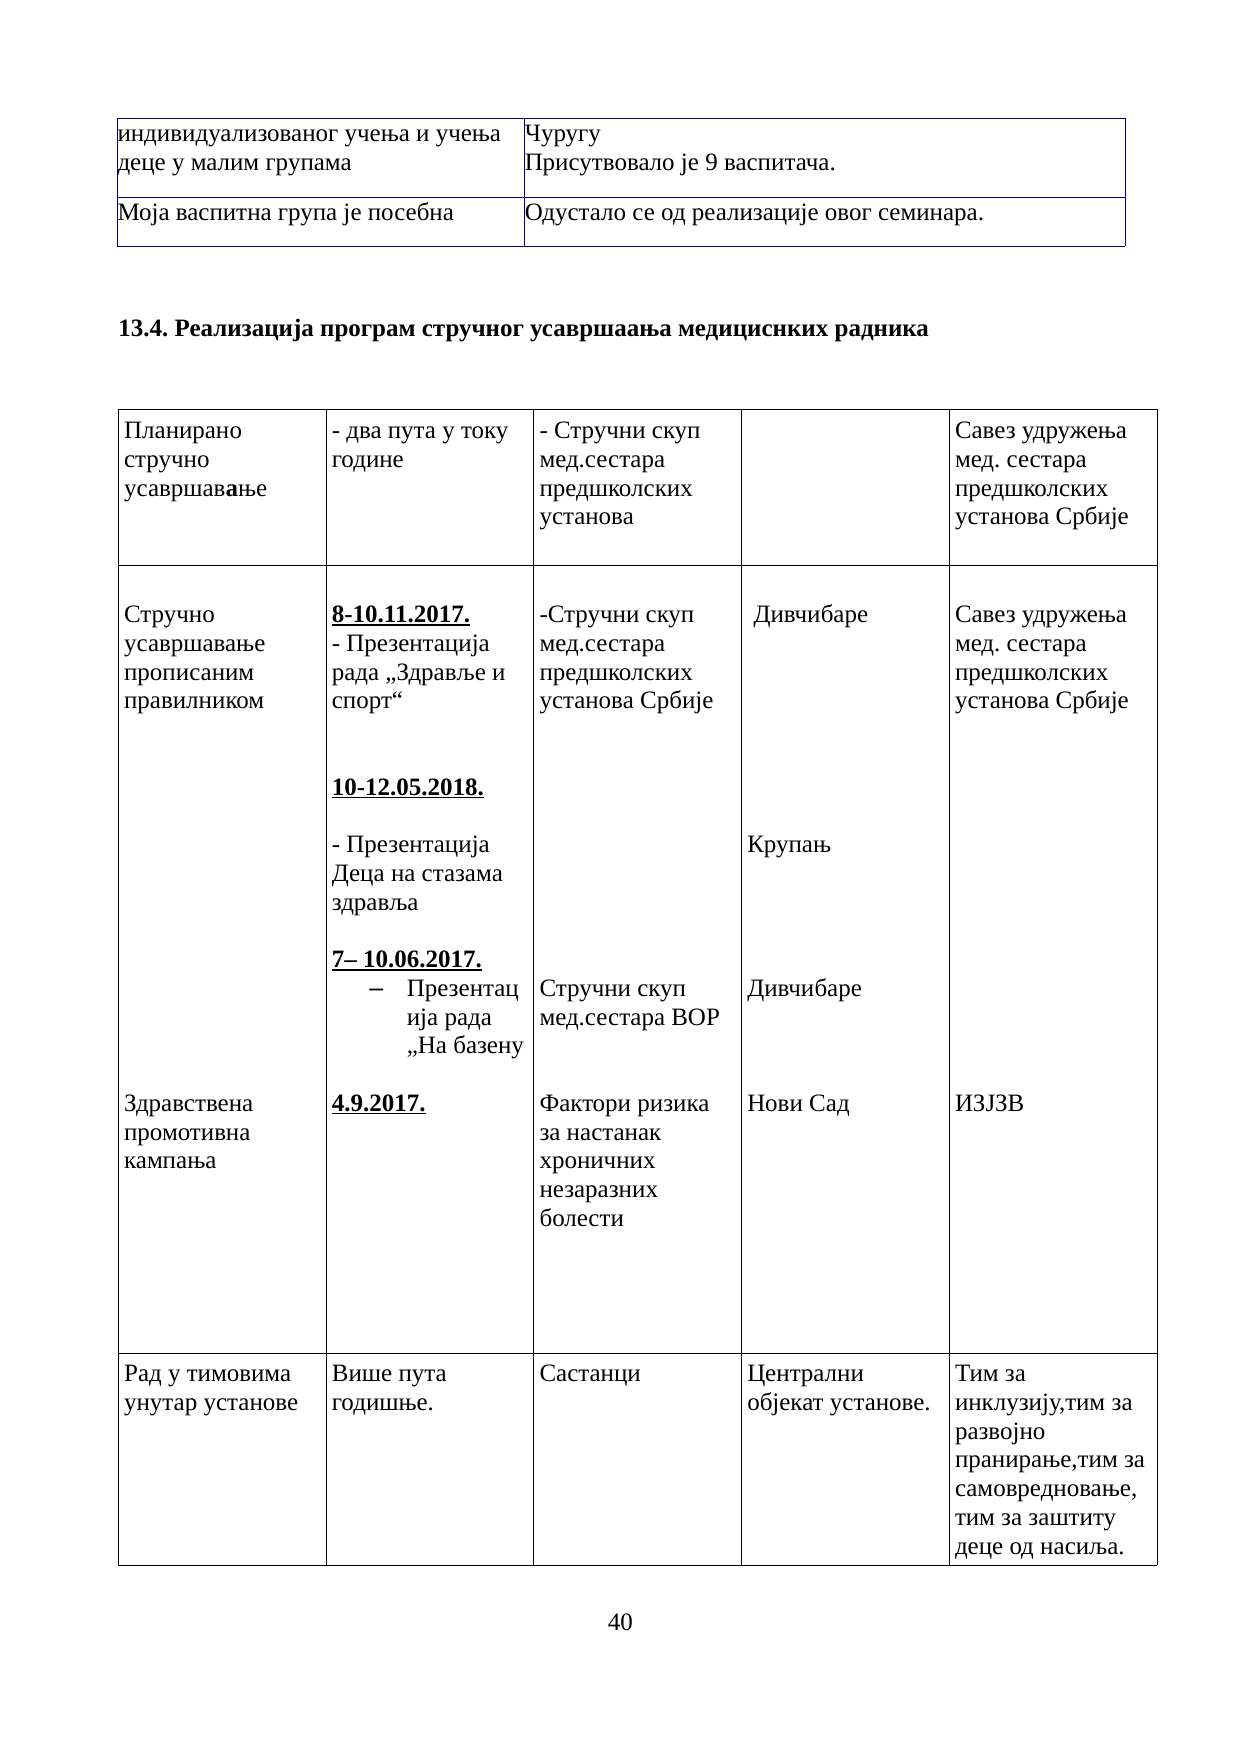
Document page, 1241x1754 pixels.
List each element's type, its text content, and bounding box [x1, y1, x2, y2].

table_cell Више пута годишње. [327, 1354, 533, 1565]
table_cell Стручно усавршавање прописаним правилником Здравствена промотивна кампања [119, 566, 326, 1352]
table_cell Савез удружења мед. сестара предшколских установа Србије ИЗЈЗВ [950, 566, 1157, 1352]
table_cell Моја васпитна група је посебна [118, 198, 524, 246]
table_header - два пута у току године [327, 410, 533, 564]
table_cell Тим за инклузију,тим за развојно пранирање,тим за самовредновање, тим за заштиту деце од насиља. [950, 1354, 1157, 1565]
table_header Савез удружења мед. сестара предшколских установа Србије [950, 410, 1157, 564]
table_cell Централни објекат установе. [742, 1354, 949, 1565]
table_header - Стручни скуп мед.сестара предшколских установа [534, 410, 741, 564]
table_cell -Стручни скуп мед.сестара предшколских установа Србије Стручни скуп мед.сестара ВОР Фактори ризика за настанак хроничних незаразних болести [534, 566, 741, 1352]
table_cell Дивчибаре Крупањ Дивчибаре Нови Сад [742, 566, 949, 1352]
table_cell Одустало се од реализације овог семинара. [525, 198, 1125, 246]
table_cell Рад у тимовима унутар установе [119, 1354, 326, 1565]
table_cell 8-10.11.2017. - Презентација рада „Здравље и спорт“ 10-12.05.2018. - Презентација Деца на стазама здравља 7– 10.06.2017. Презентација рада „На базену 4.9.2017. [327, 566, 533, 1352]
table_cell Састанци [534, 1354, 741, 1565]
table_header [742, 410, 949, 564]
table_cell Чуругу Присутвовало је 9 васпитача. [525, 119, 1125, 197]
table_header Планирано стручно усавршавање [119, 410, 326, 564]
text 13.4. Реализација програм стручног усавршаања медициснких радника [118, 313, 1122, 342]
table_cell индивидуализованог учења и учења деце у малим групама [118, 119, 524, 197]
